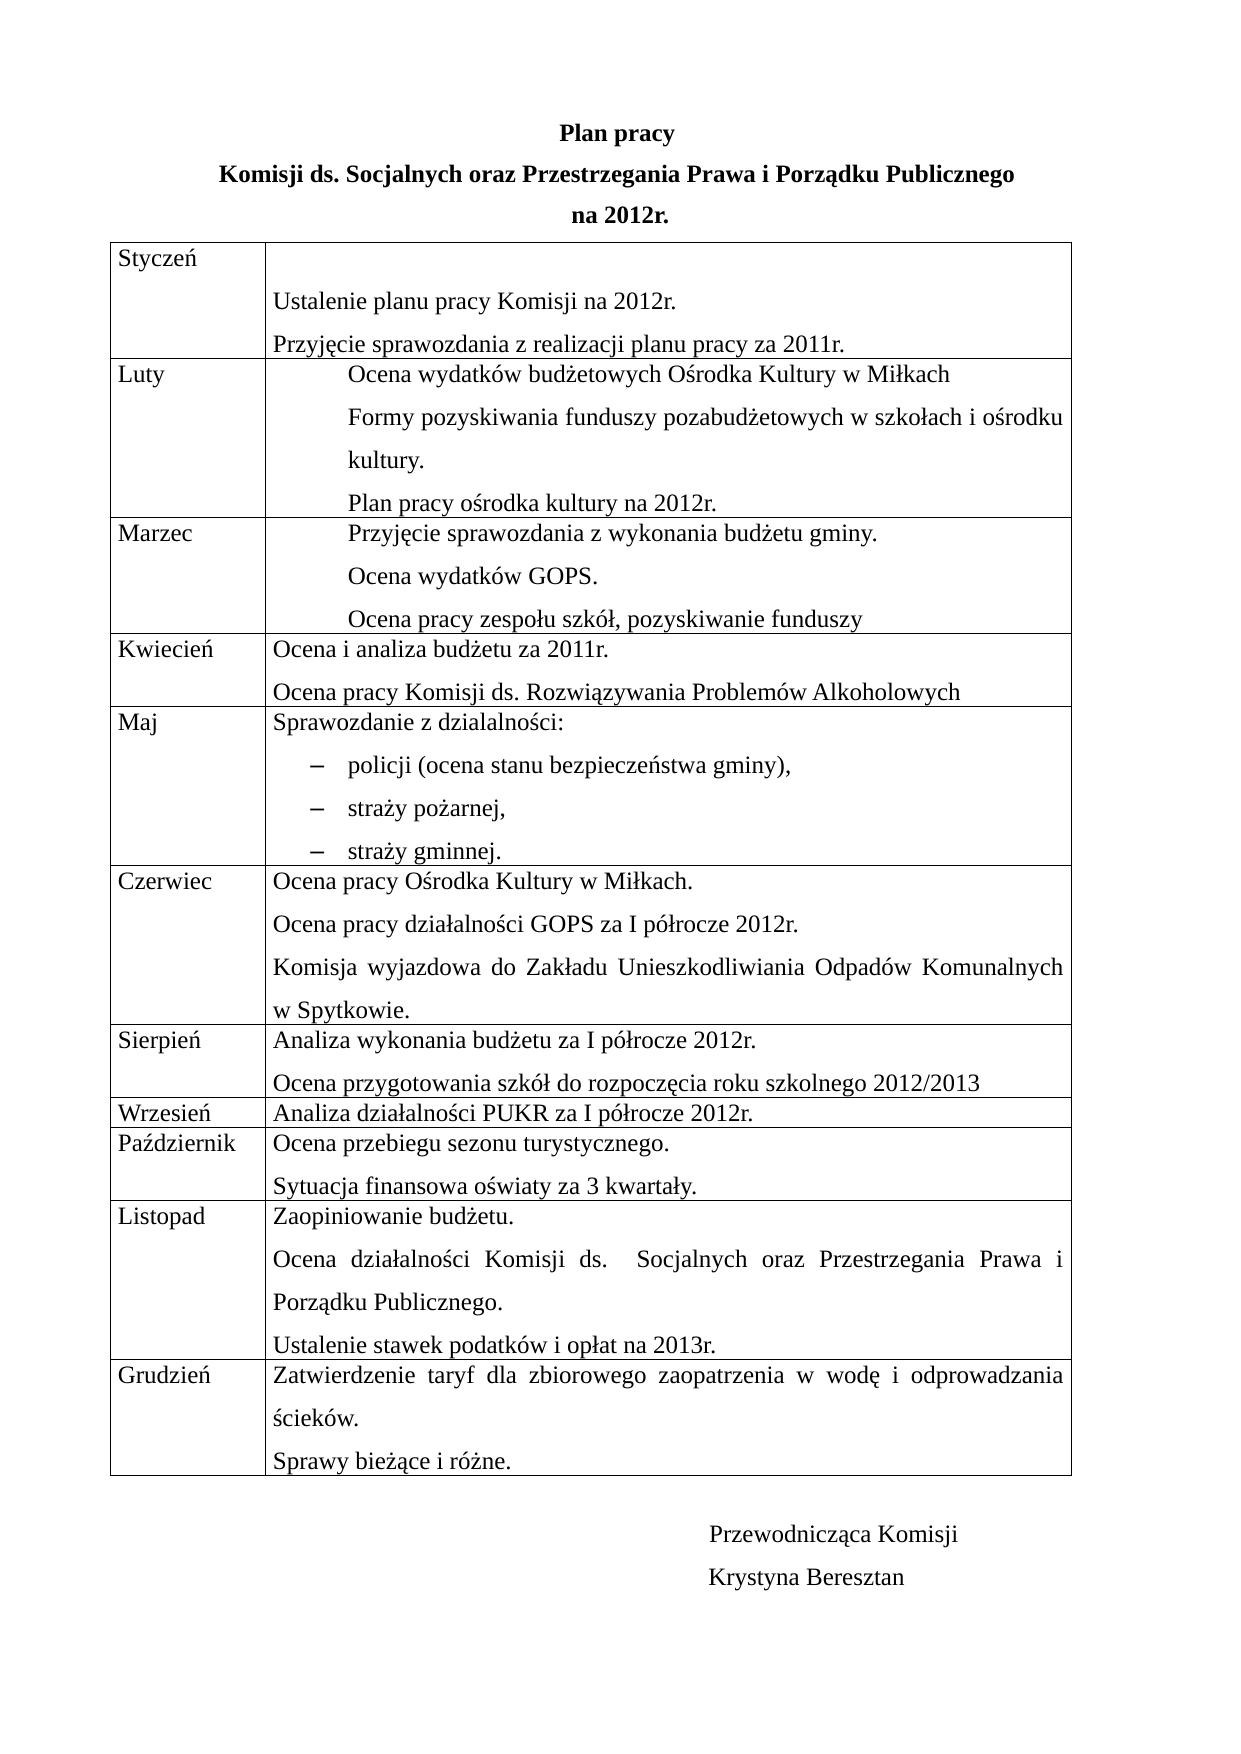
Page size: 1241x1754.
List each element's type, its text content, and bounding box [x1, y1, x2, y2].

table_cell Zaopiniowanie budżetu. Ocena działalności Komisji ds. Socjalnych oraz Przestrzegania Prawa i Porządku Publicznego. Ustalenie stawek podatków i opłat na 2013r. [266, 1201, 1071, 1359]
table_cell Sprawozdanie z dzialalności: policji (ocena stanu bezpieczeństwa gminy), straży pożarnej, straży gminnej. [266, 707, 1071, 865]
table_cell Ocena i analiza budżetu za 2011r. Ocena pracy Komisji ds. Rozwiązywania Problemów Alkoholowych [266, 634, 1071, 706]
table_cell Luty [111, 359, 265, 517]
table_header Styczeń [111, 243, 265, 358]
table_cell Wrzesień [111, 1098, 265, 1127]
table_cell Maj [111, 707, 265, 865]
text Przewodnicząca Komisji [118, 1519, 1122, 1548]
table_cell Ocena wydatków budżetowych Ośrodka Kultury w Miłkach Formy pozyskiwania funduszy pozabudżetowych w szkołach i ośrodku kultury. Plan pracy ośrodka kultury na 2012r. [266, 359, 1071, 517]
table_cell Listopad [111, 1201, 265, 1359]
table_cell Zatwierdzenie taryf dla zbiorowego zaopatrzenia w wodę i odprowadzania ścieków. Sprawy bieżące i różne. [266, 1360, 1071, 1475]
table_cell Grudzień [111, 1360, 265, 1475]
table_cell Październik [111, 1128, 265, 1200]
text na 2012r. [118, 201, 1122, 229]
table_cell Analiza wykonania budżetu za I półrocze 2012r. Ocena przygotowania szkół do rozpoczęcia roku szkolnego 2012/2013 [266, 1025, 1071, 1097]
table_cell Przyjęcie sprawozdania z wykonania budżetu gminy. Ocena wydatków GOPS. Ocena pracy zespołu szkół, pozyskiwanie funduszy [266, 518, 1071, 633]
table_cell Sierpień [111, 1025, 265, 1097]
table_cell Analiza działalności PUKR za I półrocze 2012r. [266, 1098, 1071, 1127]
table_cell Czerwiec [111, 866, 265, 1024]
text Krystyna Beresztan [634, 1562, 1122, 1591]
table_cell Ocena pracy Ośrodka Kultury w Miłkach. Ocena pracy działalności GOPS za I półrocze 2012r. Komisja wyjazdowa do Zakładu Unieszkodliwiania Odpadów Komunalnych w Spytkowie. [266, 866, 1071, 1024]
table_cell Kwiecień [111, 634, 265, 706]
text Plan pracy [118, 118, 1122, 147]
table_header Ustalenie planu pracy Komisji na 2012r. Przyjęcie sprawozdania z realizacji planu pracy za 2011r. [266, 243, 1071, 358]
text Komisji ds. Socjalnych oraz Przestrzegania Prawa i Porządku Publicznego [118, 159, 1122, 188]
table_cell Marzec [111, 518, 265, 633]
table_cell Ocena przebiegu sezonu turystycznego. Sytuacja finansowa oświaty za 3 kwartały. [266, 1128, 1071, 1200]
